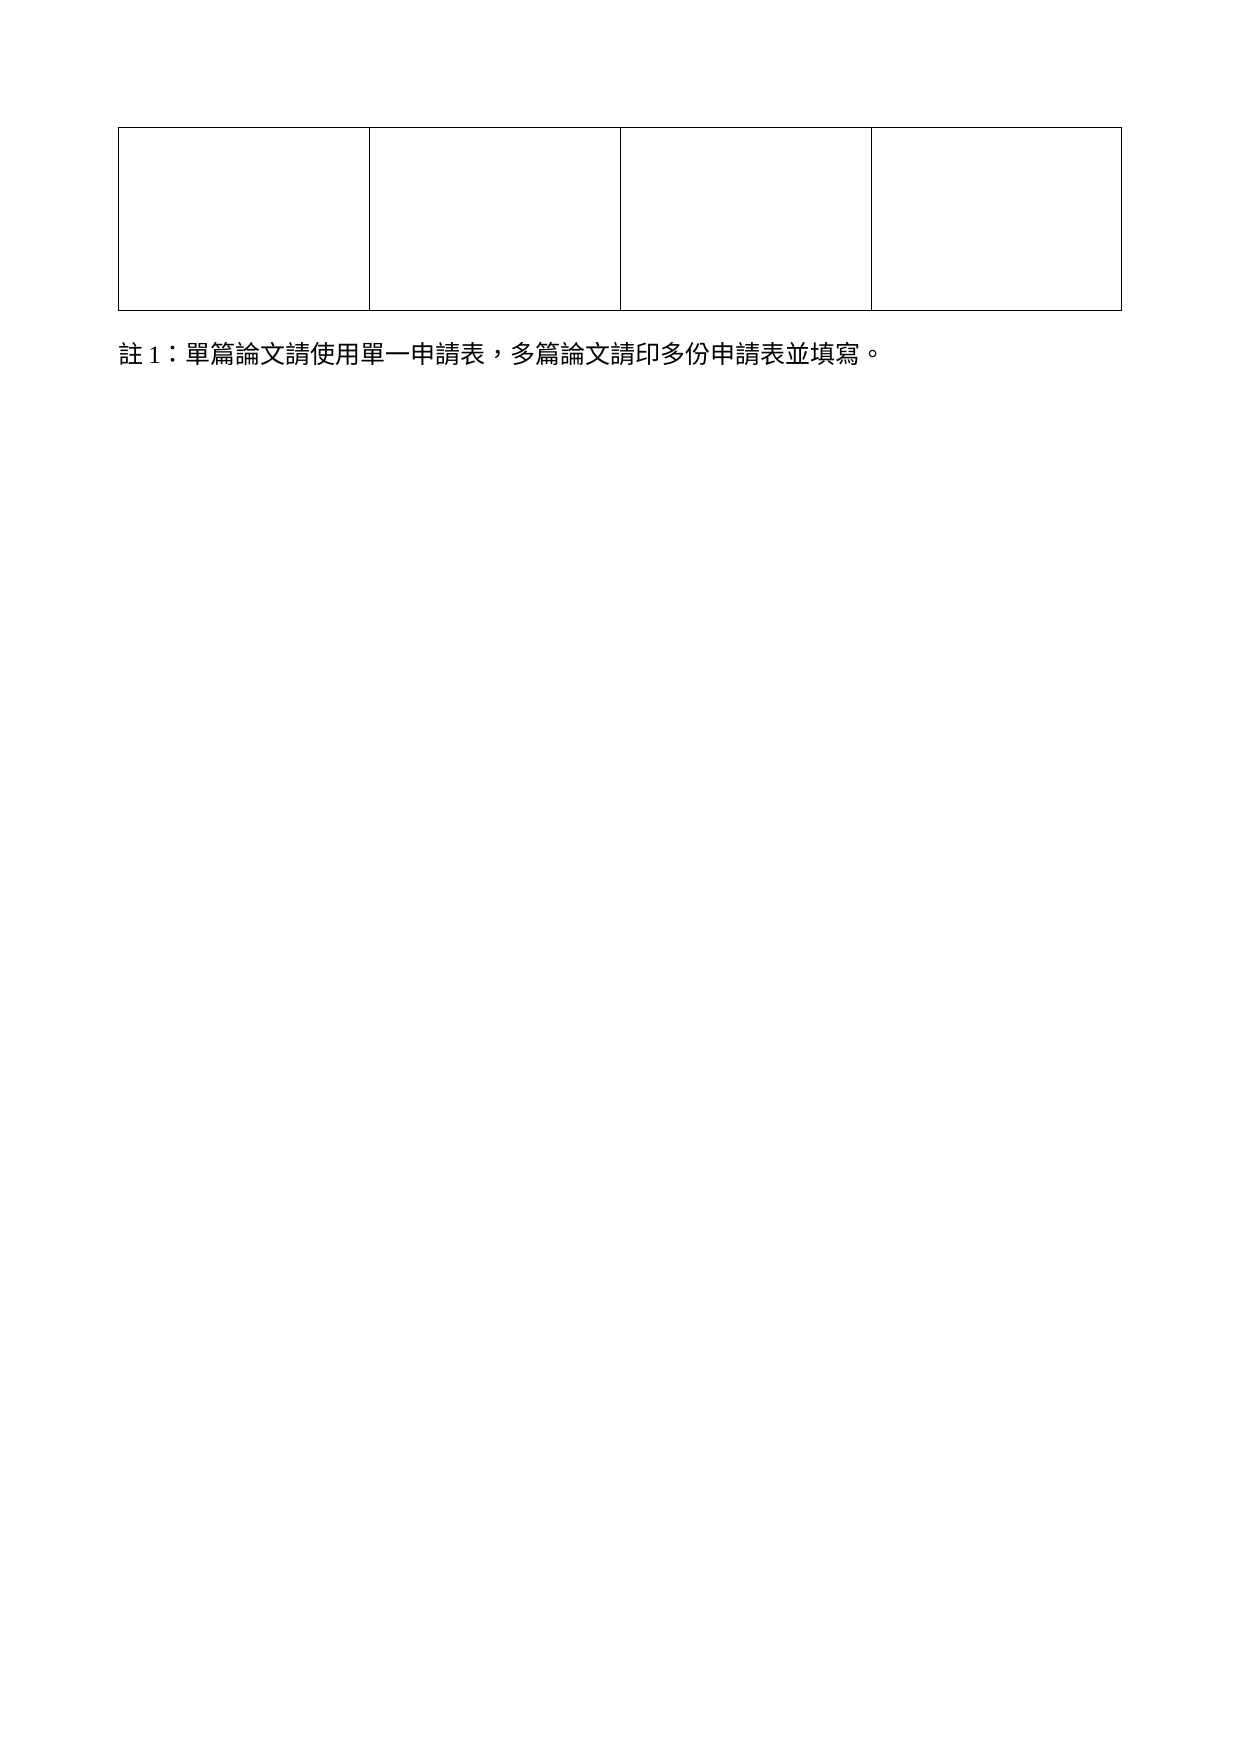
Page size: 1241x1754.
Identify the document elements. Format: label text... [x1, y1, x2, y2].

text 註1：單篇論文請使用單一申請表，多篇論文請印多份申請表並填寫。 [118, 311, 1122, 374]
table_cell [621, 128, 871, 310]
table_cell [872, 128, 1121, 310]
table_cell [370, 128, 620, 310]
table_cell [119, 128, 369, 310]
